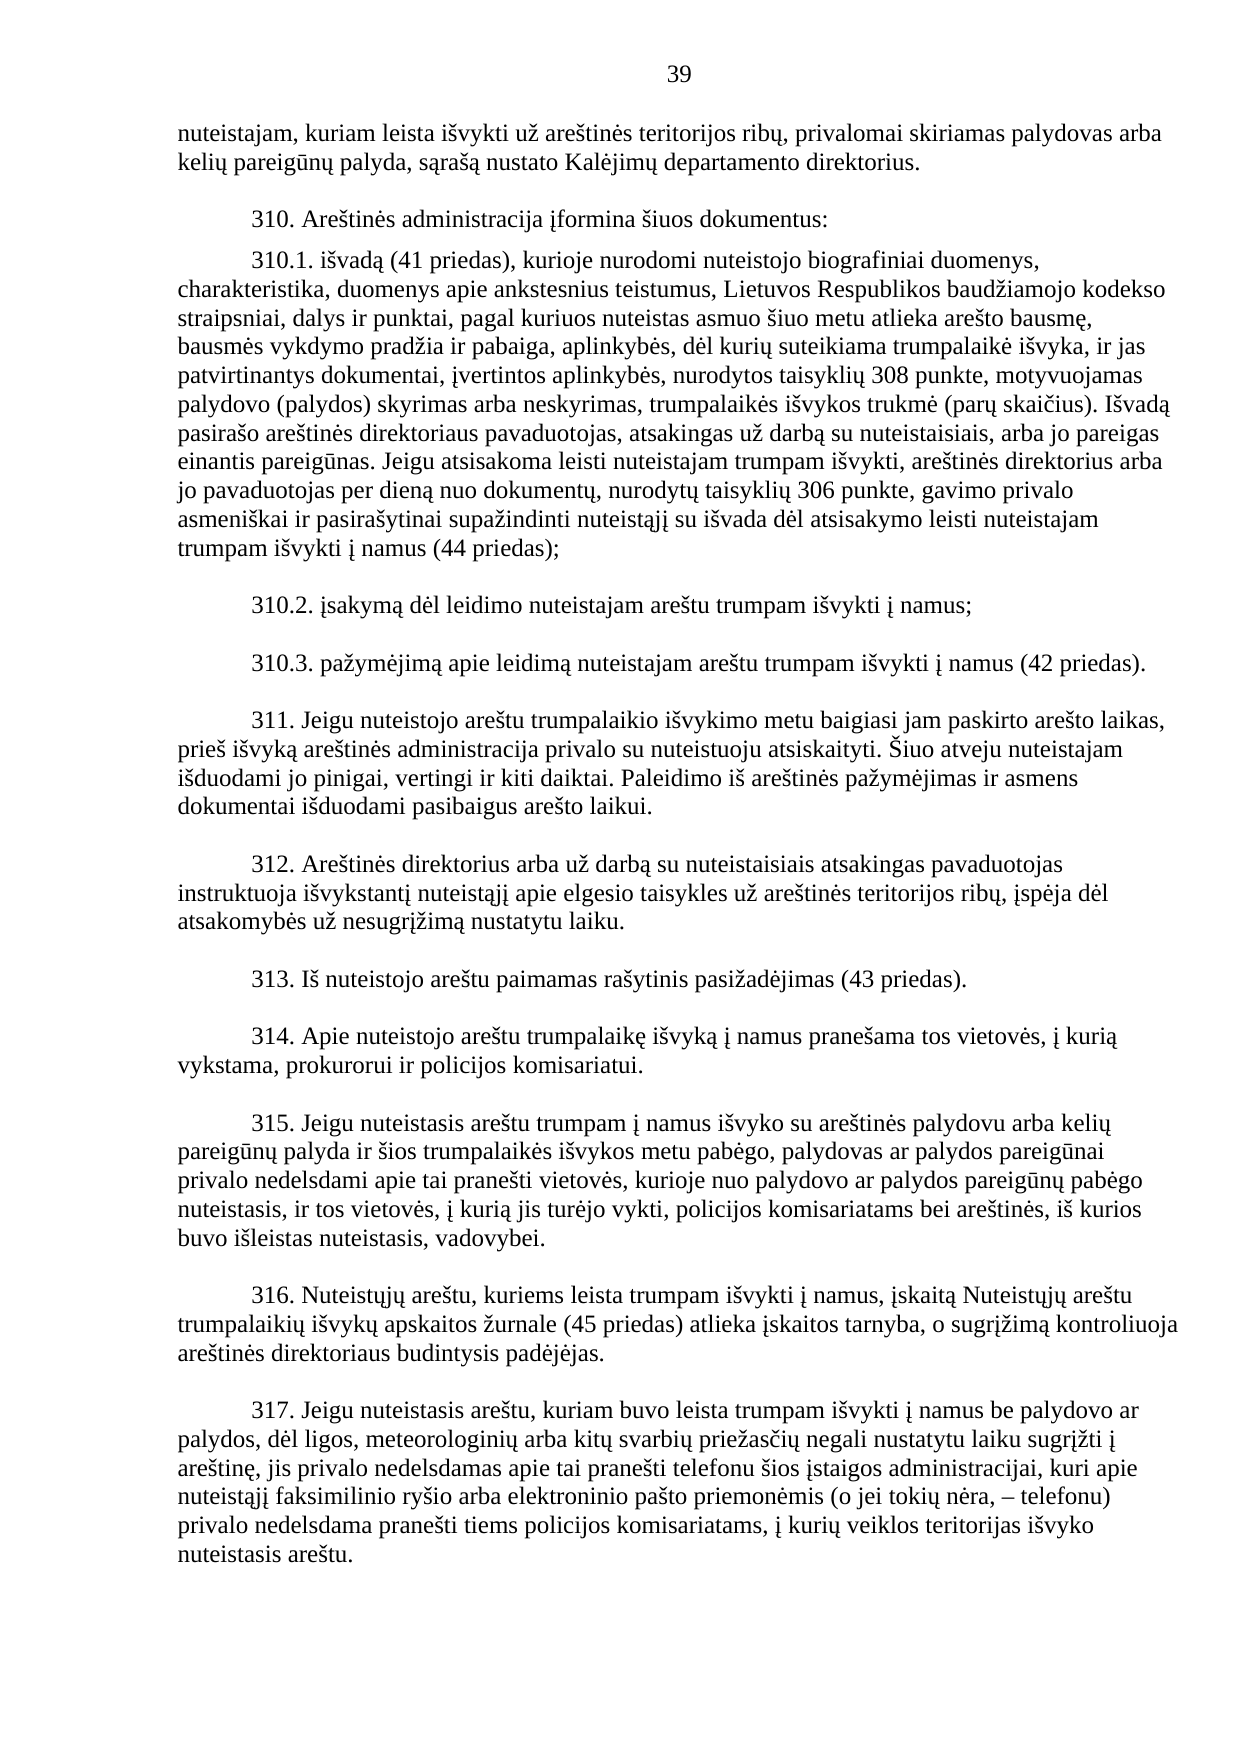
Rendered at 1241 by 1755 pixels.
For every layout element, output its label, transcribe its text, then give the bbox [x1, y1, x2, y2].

text nuteistajam, kuriam leista išvykti už areštinės teritorijos ribų, privalomai skiriamas palydovas arba kelių pareigūnų palyda, sąrašą nustato Kalėjimų departamento direktorius. [177, 118, 1181, 176]
text 310.1. išvadą (41 priedas), kurioje nurodomi nuteistojo biografiniai duomenys, charakteristika, duomenys apie ankstesnius teistumus, Lietuvos Respublikos baudžiamojo kodekso straipsniai, dalys ir punktai, pagal kuriuos nuteistas asmuo šiuo metu atlieka arešto bausmę, bausmės vykdymo pradžia ir pabaiga, aplinkybės, dėl kurių suteikiama trumpalaikė išvyka, ir jas patvirtinantys dokumentai, įvertintos aplinkybės, nurodytos taisyklių 308 punkte, motyvuojamas palydovo (palydos) skyrimas arba neskyrimas, trumpalaikės išvykos trukmė (parų skaičius). Išvadą pasirašo areštinės direktoriaus pavaduotojas, atsakingas už darbą su nuteistaisiais, arba jo pareigas einantis pareigūnas. Jeigu atsisakoma leisti nuteistajam trumpam išvykti, areštinės direktorius arba jo pavaduotojas per dieną nuo dokumentų, nurodytų taisyklių 306 punkte, gavimo privalo asmeniškai ir pasirašytinai supažindinti nuteistąjį su išvada dėl atsisakymo leisti nuteistajam trumpam išvykti į namus (44 priedas); [177, 245, 1181, 561]
text 310.2. įsakymą dėl leidimo nuteistajam areštu trumpam išvykti į namus; [177, 590, 1181, 619]
text 317. Jeigu nuteistasis areštu, kuriam buvo leista trumpam išvykti į namus be palydovo ar palydos, dėl ligos, meteorologinių arba kitų svarbių priežasčių negali nustatytu laiku sugrįžti į areštinę, jis privalo nedelsdamas apie tai pranešti telefonu šios įstaigos administracijai, kuri apie nuteistąjį faksimilinio ryšio arba elektroninio pašto priemonėmis (o jei tokių nėra, – telefonu) privalo nedelsdama pranešti tiems policijos komisariatams, į kurių veiklos teritorijas išvyko nuteistasis areštu. [177, 1395, 1181, 1568]
text 310. Areštinės administracija įformina šiuos dokumentus: [177, 204, 1181, 233]
text 314. Apie nuteistojo areštu trumpalaikę išvyką į namus pranešama tos vietovės, į kurią vykstama, prokurorui ir policijos komisariatui. [177, 1021, 1181, 1079]
text 315. Jeigu nuteistasis areštu trumpam į namus išvyko su areštinės palydovu arba kelių pareigūnų palyda ir šios trumpalaikės išvykos metu pabėgo, palydovas ar palydos pareigūnai privalo nedelsdami apie tai pranešti vietovės, kurioje nuo palydovo ar palydos pareigūnų pabėgo nuteistasis, ir tos vietovės, į kurią jis turėjo vykti, policijos komisariatams bei areštinės, iš kurios buvo išleistas nuteistasis, vadovybei. [177, 1108, 1181, 1251]
text 313. Iš nuteistojo areštu paimamas rašytinis pasižadėjimas (43 priedas). [177, 964, 1181, 993]
text 312. Areštinės direktorius arba už darbą su nuteistaisiais atsakingas pavaduotojas instruktuoja išvykstantį nuteistąjį apie elgesio taisykles už areštinės teritorijos ribų, įspėja dėl atsakomybės už nesugrįžimą nustatytu laiku. [177, 849, 1181, 935]
text 311. Jeigu nuteistojo areštu trumpalaikio išvykimo metu baigiasi jam paskirto arešto laikas, prieš išvyką areštinės administracija privalo su nuteistuoju atsiskaityti. Šiuo atveju nuteistajam išduodami jo pinigai, vertingi ir kiti daiktai. Paleidimo iš areštinės pažymėjimas ir asmens dokumentai išduodami pasibaigus arešto laikui. [177, 705, 1181, 820]
text 316. Nuteistųjų areštu, kuriems leista trumpam išvykti į namus, įskaitą Nuteistųjų areštu trumpalaikių išvykų apskaitos žurnale (45 priedas) atlieka įskaitos tarnyba, o sugrįžimą kontroliuoja areštinės direktoriaus budintysis padėjėjas. [177, 1280, 1181, 1366]
text 310.3. pažymėjimą apie leidimą nuteistajam areštu trumpam išvykti į namus (42 priedas). [177, 648, 1181, 676]
